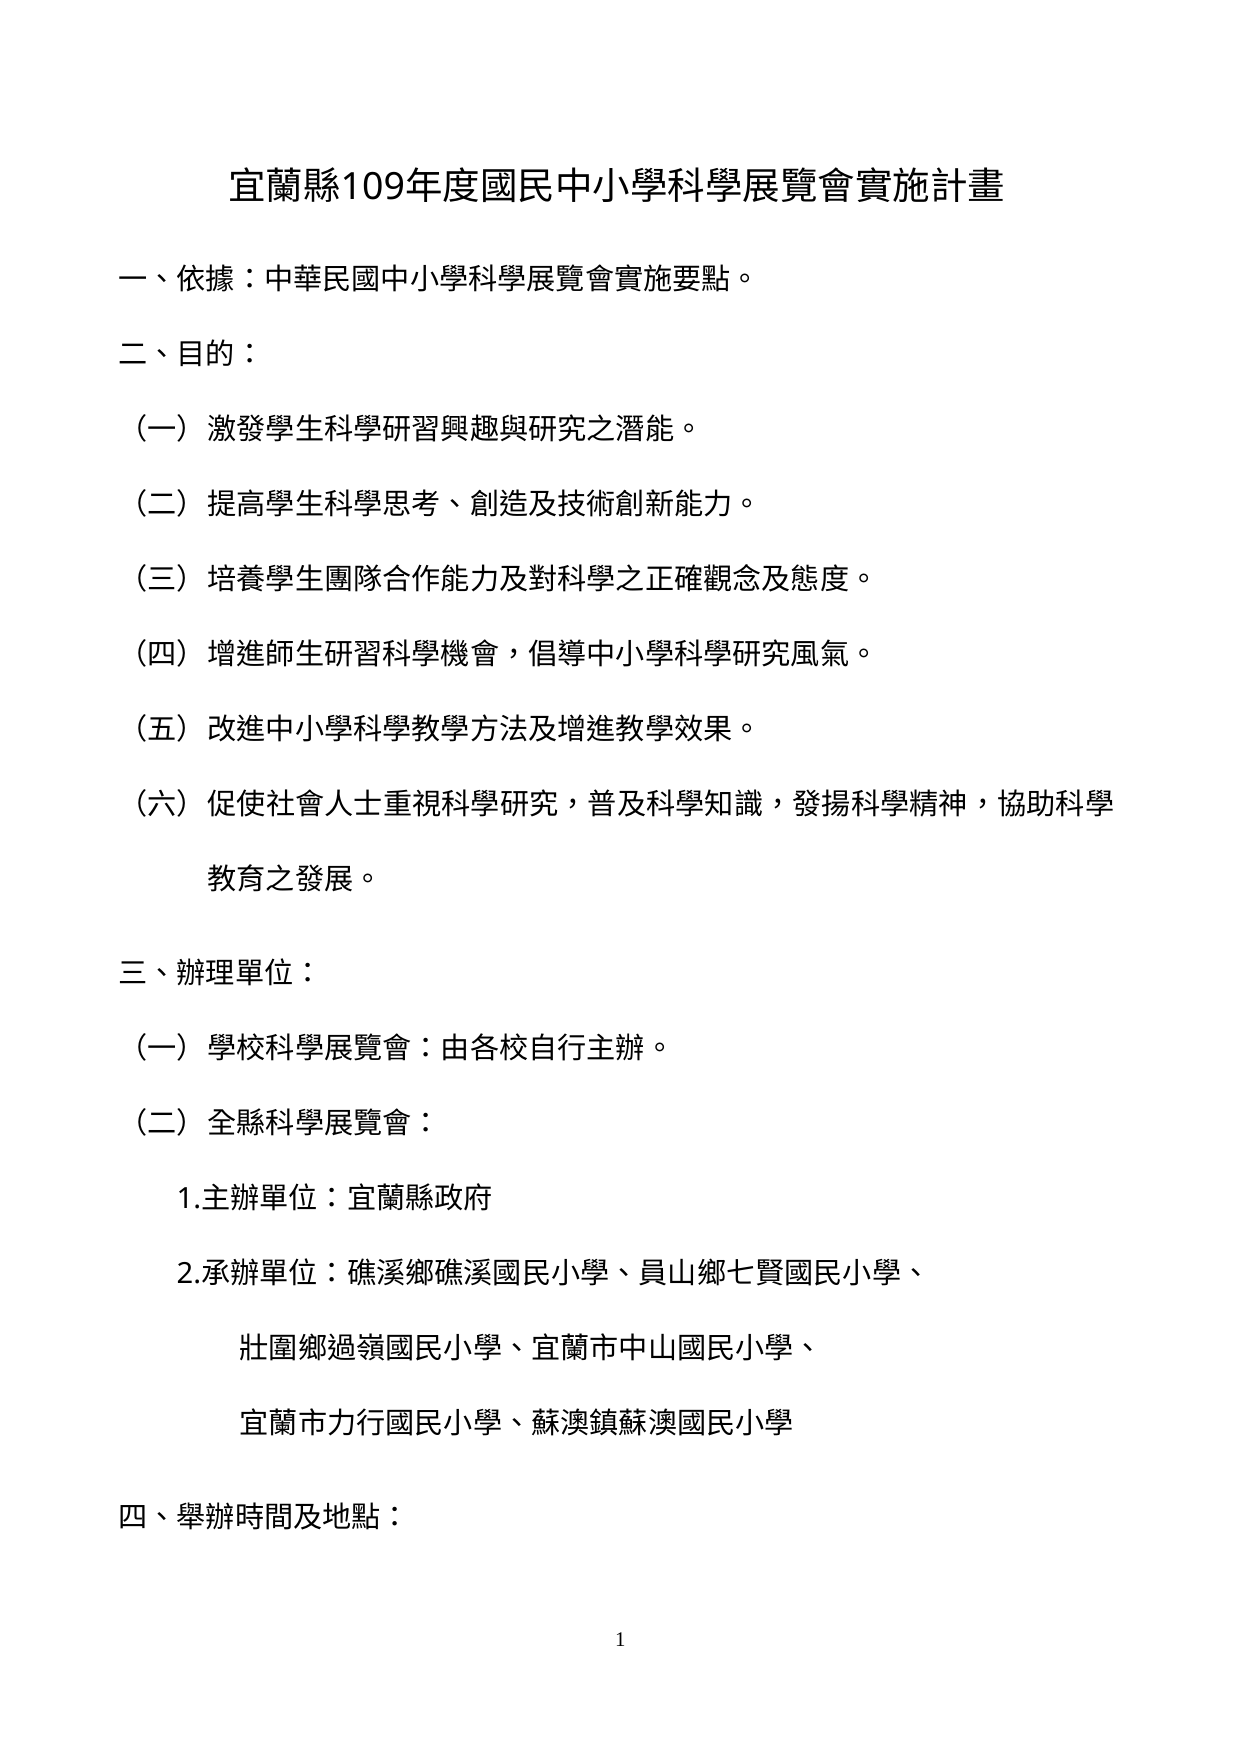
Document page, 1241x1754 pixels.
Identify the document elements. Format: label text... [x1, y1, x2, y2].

text 2.承辦單位：礁溪鄉礁溪國民小學、員山鄉七賢國民小學、 [118, 1233, 1114, 1308]
list 提高學生科學思考、創造及技術創新能力。 [118, 464, 1114, 539]
text 壯圍鄉過嶺國民小學、宜蘭市中山國民小學、 [118, 1308, 1114, 1383]
list 改進中小學科學教學方法及增進教學效果。 [118, 689, 1114, 764]
list 學校科學展覽會：由各校自行主辦。 [118, 1008, 1114, 1083]
text 宜蘭縣109年度國民中小學科學展覽會實施計畫 [118, 146, 1114, 221]
list 全縣科學展覽會： [118, 1083, 1114, 1158]
text 二、目的： [118, 314, 1114, 389]
list 促使社會人士重視科學研究，普及科學知識，發揚科學精神，協助科學教育之發展。 [118, 764, 1114, 914]
text 1.主辦單位：宜蘭縣政府 [118, 1158, 1114, 1233]
list 激發學生科學研習興趣與研究之潛能。 [118, 389, 1114, 464]
text 四、舉辦時間及地點： [118, 1477, 1114, 1552]
text 宜蘭市力行國民小學、蘇澳鎮蘇澳國民小學 [118, 1383, 1114, 1458]
text 一、依據：中華民國中小學科學展覽會實施要點。 [118, 239, 1114, 314]
list 增進師生研習科學機會，倡導中小學科學研究風氣。 [118, 614, 1114, 689]
list 培養學生團隊合作能力及對科學之正確觀念及態度。 [118, 539, 1114, 614]
text 三、辦理單位： [118, 933, 1114, 1008]
